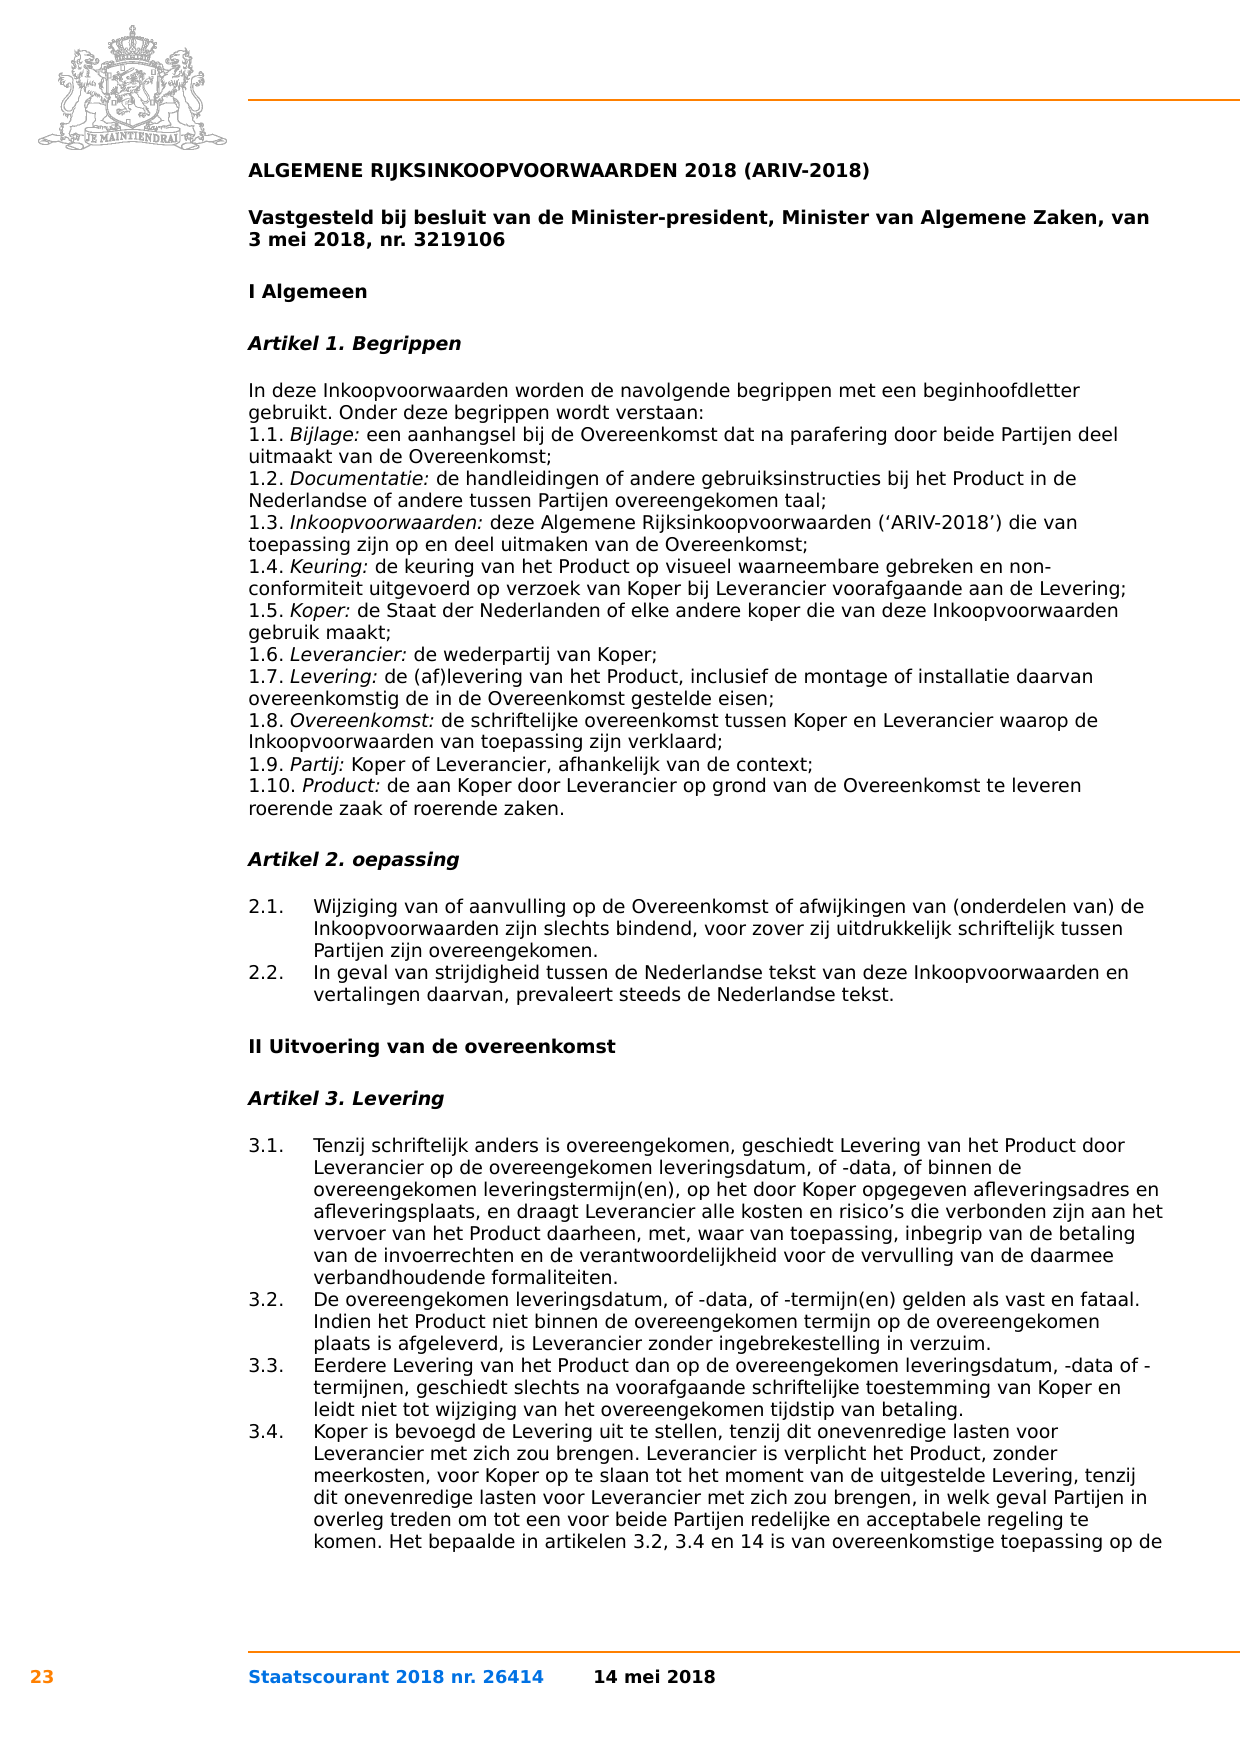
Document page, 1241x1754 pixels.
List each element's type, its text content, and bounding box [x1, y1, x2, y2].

text 1.9. Partij: Koper of Leverancier, afhankelijk van de context; [248, 753, 1163, 775]
text 1.6. Leverancier: de wederpartij van Koper; [248, 643, 1163, 666]
subtitle Artikel 2. oepassing [248, 849, 1163, 871]
subtitle I Algemeen [248, 281, 1163, 303]
text 3.4. Koper is bevoegd de Levering uit te stellen, tenzij dit onevenredige lasten voor Leverancier met zich zou brengen. Leverancier is verplicht het Product, zonder meerkosten, voor Koper op te slaan tot het moment van de uitgestelde Levering, tenzij dit onevenredige lasten voor Leverancier met zich zou brengen, in welk geval Partijen in overleg treden om tot een voor beide Partijen redelijke en acceptabele regeling te komen. Het bepaalde in artikelen 3.2, 3.4 en 14 is van overeenkomstige toepassing op de [248, 1421, 1163, 1553]
subtitle Artikel 3. Levering [248, 1088, 1163, 1110]
text 2.2. In geval van strijdigheid tussen de Nederlandse tekst van deze Inkoopvoorwaarden en vertalingen daarvan, prevaleert steeds de Nederlandse tekst. [248, 962, 1163, 1006]
text 3.2. De overeengekomen leveringsdatum, of -data, of -termijn(en) gelden als vast en fataal. Indien het Product niet binnen de overeengekomen termijn op de overeengekomen plaats is afgeleverd, is Leverancier zonder ingebrekestelling in verzuim. [248, 1289, 1163, 1355]
text 1.2. Documentatie: de handleidingen of andere gebruiksinstructies bij het Product in de Nederlandse of andere tussen Partijen overeengekomen taal; [248, 468, 1163, 512]
picture [38, 25, 227, 150]
text 1.5. Koper: de Staat der Nederlanden of elke andere koper die van deze Inkoopvoorwaarden gebruik maakt; [248, 599, 1163, 643]
text 3.3. Eerdere Levering van het Product dan op de overeengekomen leveringsdatum, -data of -termijnen, geschiedt slechts na voorafgaande schriftelijke toestemming van Koper en leidt niet tot wijziging van het overeengekomen tijdstip van betaling. [248, 1355, 1163, 1421]
text 1.8. Overeenkomst: de schriftelijke overeenkomst tussen Koper en Leverancier waarop de Inkoopvoorwaarden van toepassing zijn verklaard; [248, 709, 1163, 753]
text 1.1. Bijlage: een aanhangsel bij de Overeenkomst dat na parafering door beide Partijen deel uitmaakt van de Overeenkomst; [248, 424, 1163, 468]
text 1.4. Keuring: de keuring van het Product op visueel waarneembare gebreken en non-conformiteit uitgevoerd op verzoek van Koper bij Leverancier voorafgaande aan de Levering; [248, 556, 1163, 599]
text 1.3. Inkoopvoorwaarden: deze Algemene Rijksinkoopvoorwaarden (‘ARIV-2018’) die van toepassing zijn op en deel uitmaken van de Overeenkomst; [248, 512, 1163, 556]
text 2.1. Wijziging van of aanvulling op de Overeenkomst of afwijkingen van (onderdelen van) de Inkoopvoorwaarden zijn slechts bindend, voor zover zij uitdrukkelijk schriftelijk tussen Partijen zijn overeengekomen. [248, 896, 1163, 962]
text Vastgesteld bij besluit van de Minister-president, Minister van Algemene Zaken, van 3 mei 2018, nr. 3219106 [248, 207, 1163, 251]
text 1.10. Product: de aan Koper door Leverancier op grond van de Overeenkomst te leveren roerende zaak of roerende zaken. [248, 775, 1163, 819]
text 3.1. Tenzij schriftelijk anders is overeengekomen, geschiedt Levering van het Product door Leverancier op de overeengekomen leveringsdatum, of -data, of binnen de overeengekomen leveringstermijn(en), op het door Koper opgegeven afleveringsadres en afleveringsplaats, en draagt Leverancier alle kosten en risico’s die verbonden zijn aan het vervoer van het Product daarheen, met, waar van toepassing, inbegrip van de betaling van de invoerrechten en de verantwoordelijkheid voor de vervulling van de daarmee verbandhoudende formaliteiten. [248, 1135, 1163, 1289]
text In deze Inkoopvoorwaarden worden de navolgende begrippen met een beginhoofdletter gebruikt. Onder deze begrippen wordt verstaan: [248, 380, 1163, 424]
subtitle Artikel 1. Begrippen [248, 333, 1163, 355]
text 1.7. Levering: de (af)levering van het Product, inclusief de montage of installatie daarvan overeenkomstig de in de Overeenkomst gestelde eisen; [248, 666, 1163, 709]
subtitle ALGEMENE RIJKSINKOOPVOORWAARDEN 2018 (ARIV-2018) [248, 160, 1163, 182]
subtitle II Uitvoering van de overeenkomst [248, 1036, 1163, 1058]
